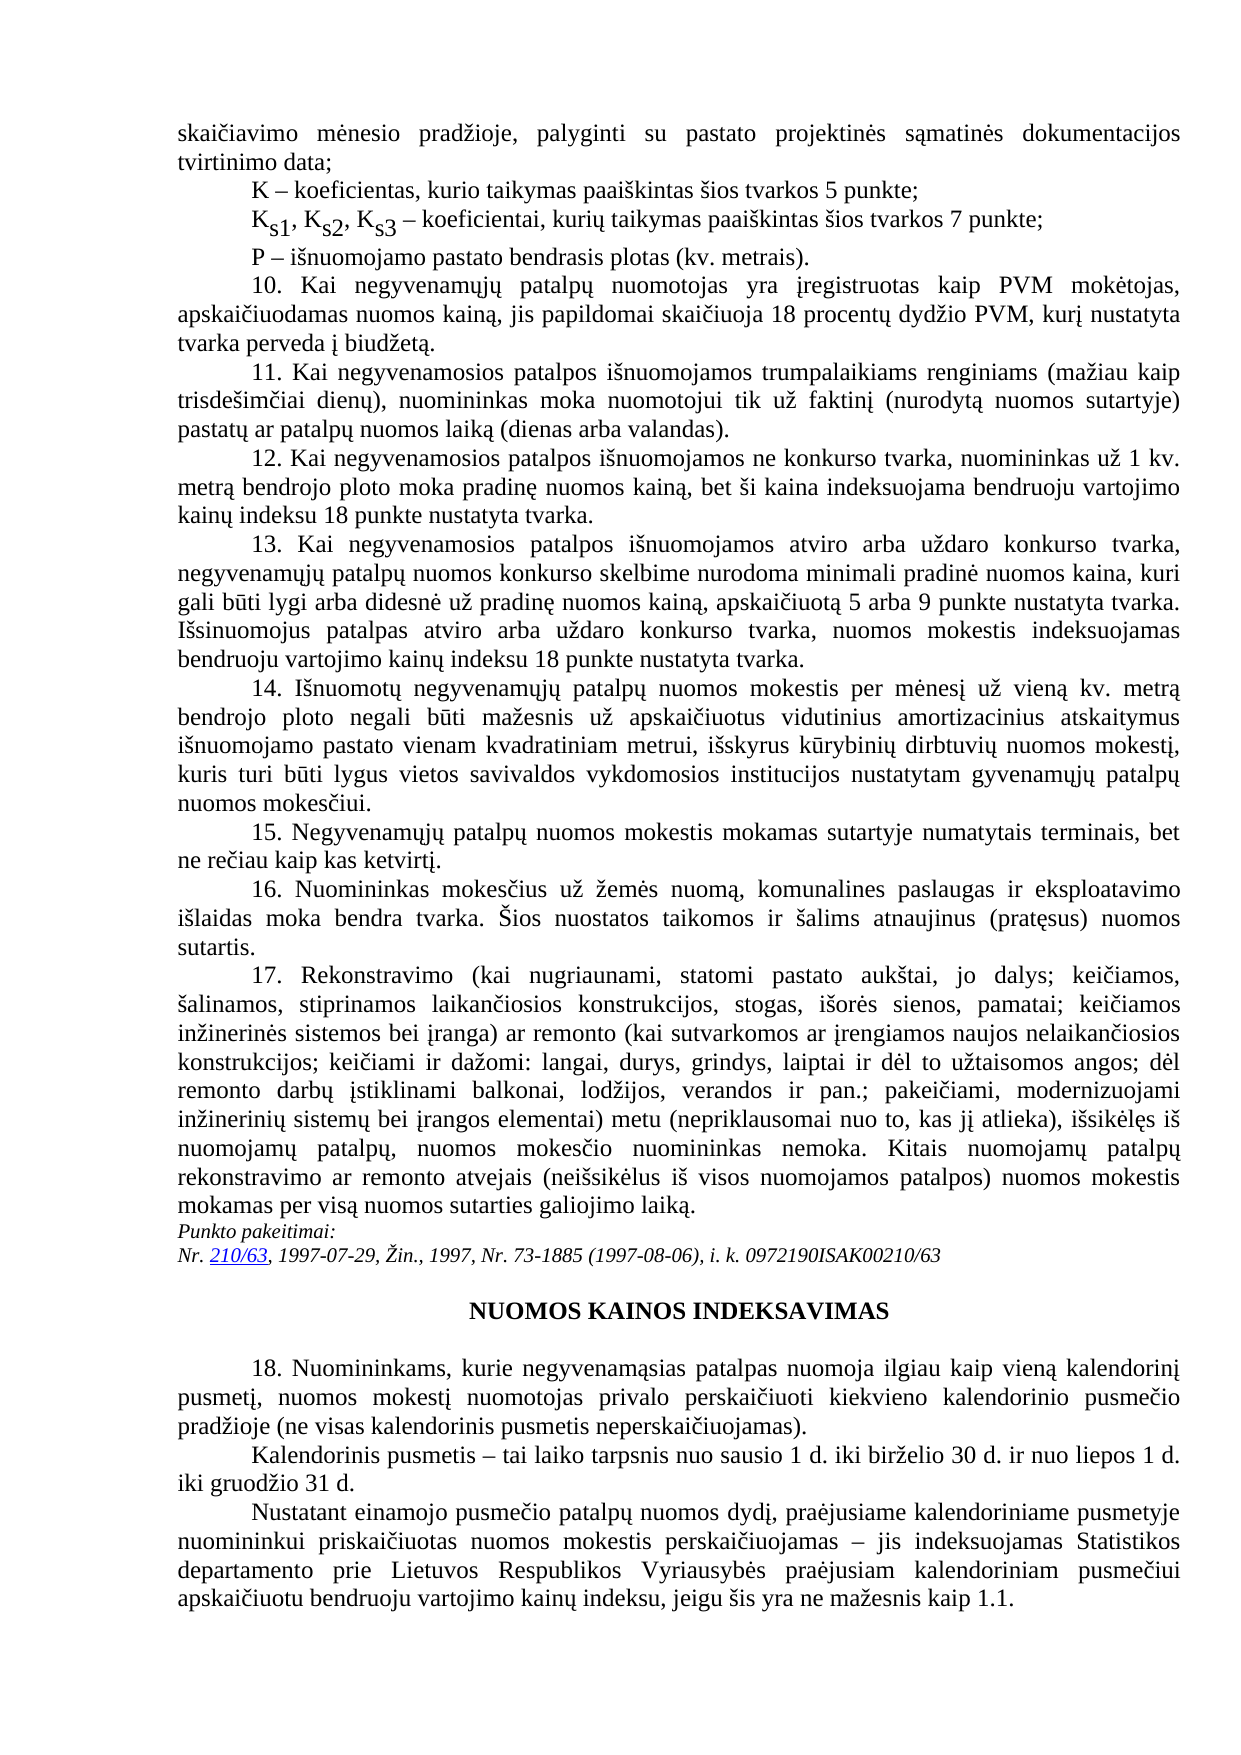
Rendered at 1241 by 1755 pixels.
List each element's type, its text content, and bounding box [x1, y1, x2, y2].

text 12. Kai negyvenamosios patalpos išnuomojamos ne konkurso tvarka, nuomininkas už 1 kv. metrą bendrojo ploto moka pradinę nuomos kainą, bet ši kaina indeksuojama bendruoju vartojimo kainų indeksu 18 punkte nustatyta tvarka. [177, 443, 1181, 529]
text 10. Kai negyvenamųjų patalpų nuomotojas yra įregistruotas kaip PVM mokėtojas, apskaičiuodamas nuomos kainą, jis papildomai skaičiuoja 18 procentų dydžio PVM, kurį nustatyta tvarka perveda į biudžetą. [177, 270, 1181, 357]
text 11. Kai negyvenamosios patalpos išnuomojamos trumpalaikiams renginiams (mažiau kaip trisdešimčiai dienų), nuomininkas moka nuomotojui tik už faktinį (nurodytą nuomos sutartyje) pastatų ar patalpų nuomos laiką (dienas arba valandas). [177, 357, 1181, 443]
text Kalendorinis pusmetis – tai laiko tarpsnis nuo sausio 1 d. iki birželio 30 d. ir nuo liepos 1 d. iki gruodžio 31 d. [177, 1440, 1181, 1497]
text 16. Nuomininkas mokesčius už žemės nuomą, komunalines paslaugas ir eksploatavimo išlaidas moka bendra tvarka. Šios nuostatos taikomos ir šalims atnaujinus (pratęsus) nuomos sutartis. [177, 874, 1181, 960]
text 14. Išnuomotų negyvenamųjų patalpų nuomos mokestis per mėnesį už vieną kv. metrą bendrojo ploto negali būti mažesnis už apskaičiuotus vidutinius amortizacinius atskaitymus išnuomojamo pastato vienam kvadratiniam metrui, išskyrus kūrybinių dirbtuvių nuomos mokestį, kuris turi būti lygus vietos savivaldos vykdomosios institucijos nustatytam gyvenamųjų patalpų nuomos mokesčiui. [177, 673, 1181, 817]
text Punkto pakeitimai: [177, 1219, 1181, 1243]
text 15. Negyvenamųjų patalpų nuomos mokestis mokamas sutartyje numatytais terminais, bet ne rečiau kaip kas ketvirtį. [177, 817, 1181, 874]
text NUOMOS KAINOS INDEKSAVIMAS [177, 1296, 1181, 1325]
text Nr. 210/63, 1997-07-29, Žin., 1997, Nr. 73-1885 (1997-08-06), i. k. 0972190ISAK00210/63 [177, 1243, 1181, 1267]
text skaičiavimo mėnesio pradžioje, palyginti su pastato projektinės sąmatinės dokumentacijos tvirtinimo data; [177, 118, 1181, 176]
text P – išnuomojamo pastato bendrasis plotas (kv. metrais). [177, 242, 1181, 270]
text 17. Rekonstravimo (kai nugriaunami, statomi pastato aukštai, jo dalys; keičiamos, šalinamos, stiprinamos laikančiosios konstrukcijos, stogas, išorės sienos, pamatai; keičiamos inžinerinės sistemos bei įranga) ar remonto (kai sutvarkomos ar įrengiamos naujos nelaikančiosios konstrukcijos; keičiami ir dažomi: langai, durys, grindys, laiptai ir dėl to užtaisomos angos; dėl remonto darbų įstiklinami balkonai, lodžijos, verandos ir pan.; pakeičiami, modernizuojami inžinerinių sistemų bei įrangos elementai) metu (nepriklausomai nuo to, kas jį atlieka), išsikėlęs iš nuomojamų patalpų, nuomos mokesčio nuomininkas nemoka. Kitais nuomojamų patalpų rekonstravimo ar remonto atvejais (neišsikėlus iš visos nuomojamos patalpos) nuomos mokestis mokamas per visą nuomos sutarties galiojimo laiką. [177, 960, 1181, 1219]
text 13. Kai negyvenamosios patalpos išnuomojamos atviro arba uždaro konkurso tvarka, negyvenamųjų patalpų nuomos konkurso skelbime nurodoma minimali pradinė nuomos kaina, kuri gali būti lygi arba didesnė už pradinę nuomos kainą, apskaičiuotą 5 arba 9 punkte nustatyta tvarka. Išsinuomojus patalpas atviro arba uždaro konkurso tvarka, nuomos mokestis indeksuojamas bendruoju vartojimo kainų indeksu 18 punkte nustatyta tvarka. [177, 529, 1181, 673]
text 18. Nuomininkams, kurie negyvenamąsias patalpas nuomoja ilgiau kaip vieną kalendorinį pusmetį, nuomos mokestį nuomotojas privalo perskaičiuoti kiekvieno kalendorinio pusmečio pradžioje (ne visas kalendorinis pusmetis neperskaičiuojamas). [177, 1353, 1181, 1440]
text Ks1, Ks2, Ks3 – koeficientai, kurių taikymas paaiškintas šios tvarkos 7 punkte; [177, 204, 1181, 242]
text Nustatant einamojo pusmečio patalpų nuomos dydį, praėjusiame kalendoriniame pusmetyje nuomininkui priskaičiuotas nuomos mokestis perskaičiuojamas – jis indeksuojamas Statistikos departamento prie Lietuvos Respublikos Vyriausybės praėjusiam kalendoriniam pusmečiui apskaičiuotu bendruoju vartojimo kainų indeksu, jeigu šis yra ne mažesnis kaip 1.1. [177, 1497, 1181, 1612]
text K – koeficientas, kurio taikymas paaiškintas šios tvarkos 5 punkte; [177, 176, 1181, 204]
